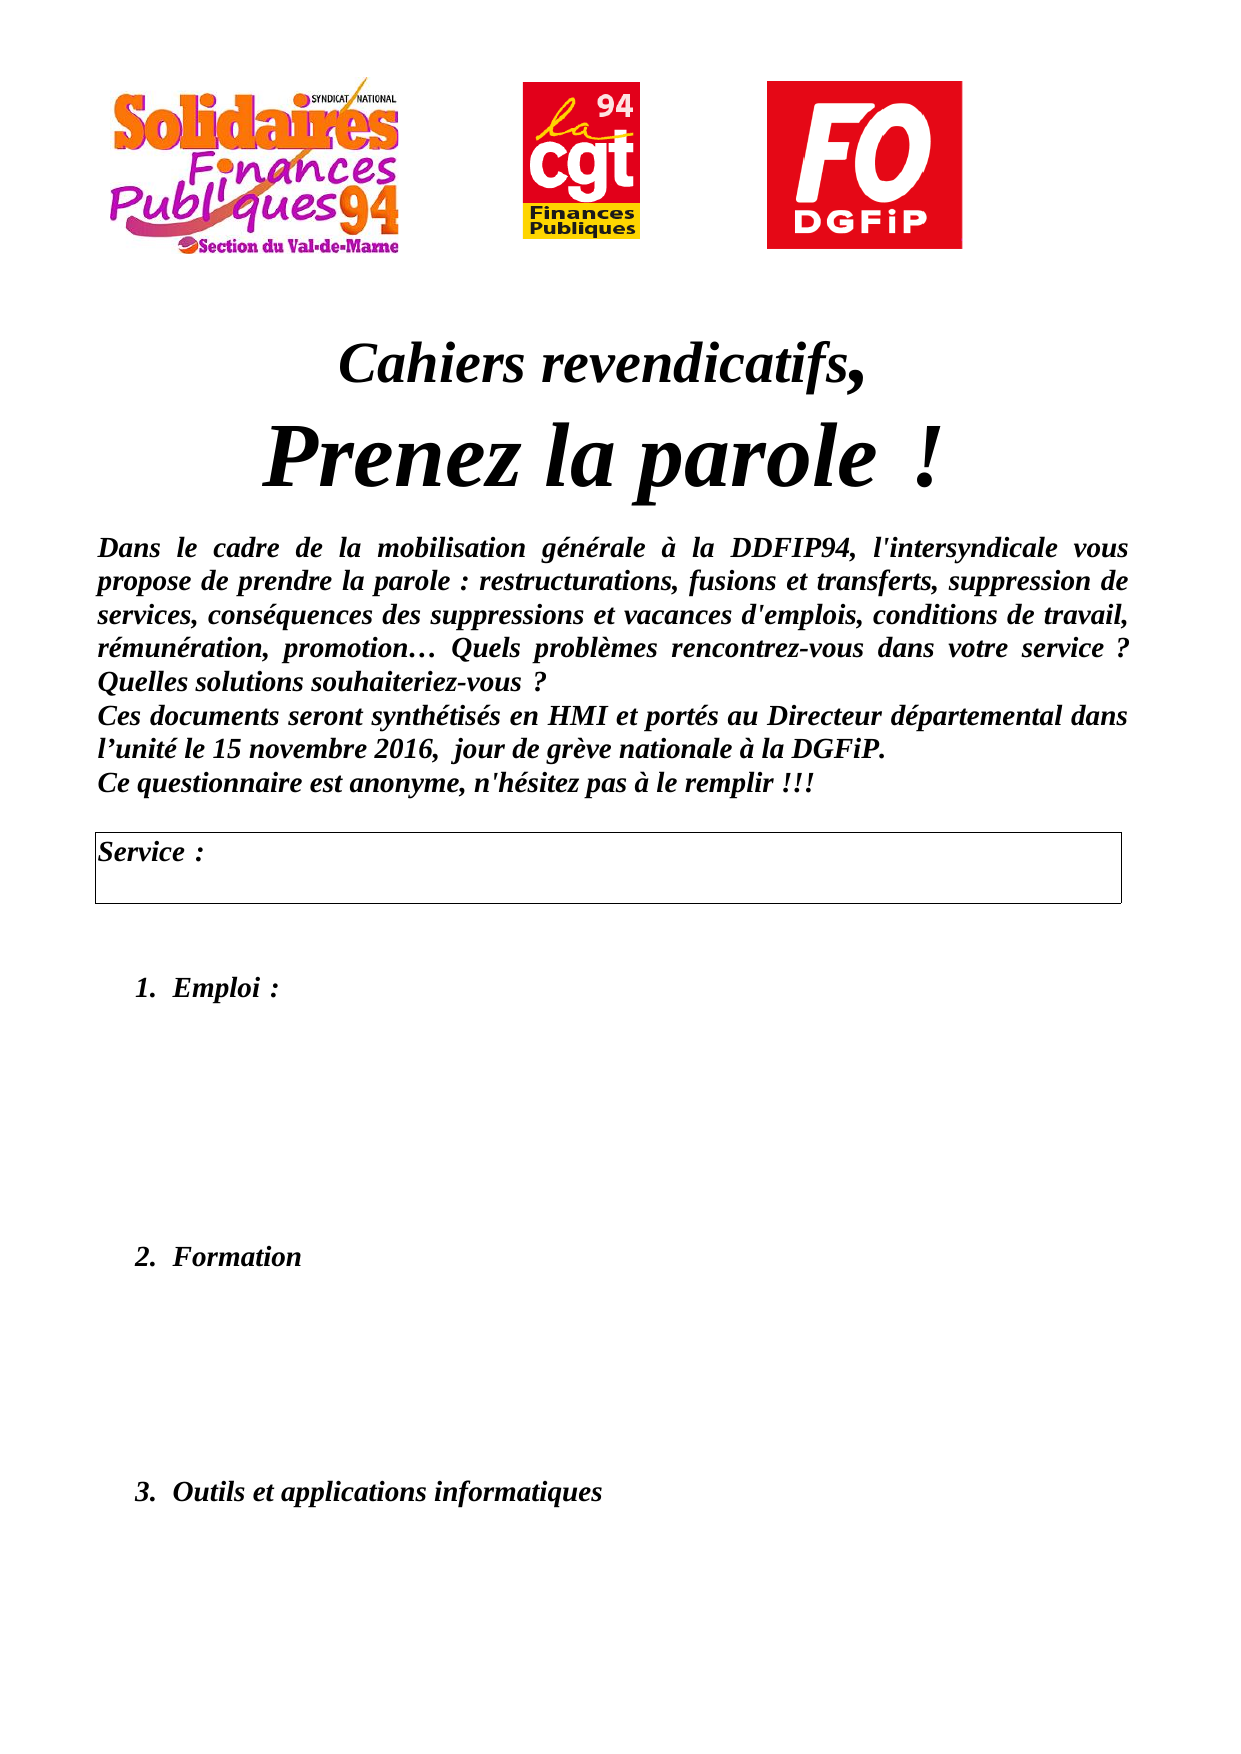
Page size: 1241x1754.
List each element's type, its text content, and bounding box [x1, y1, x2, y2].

list Formation [135, 1239, 1119, 1272]
text Ce questionnaire est anonyme, n'hésitez pas à le remplir !!! [97, 765, 1132, 798]
text Ces documents seront synthétisés en HMI et portés au Directeur départemental dans l’unité le 15 novembre 2016, jour de grève nationale à la DGFiP. [97, 698, 1132, 765]
text Cahiers revendicatifs, [97, 305, 1119, 401]
picture [765, 81, 963, 249]
picture [522, 82, 640, 239]
list Outils et applications informatiques [135, 1474, 1119, 1507]
picture [110, 77, 399, 254]
text Service : [96, 833, 1121, 868]
text Objet : Préavis de grève. [1000, 137, 1119, 164]
list Emploi : [135, 971, 1119, 1004]
text Dans le cadre de la mobilisation générale à la DDFIP94, l'intersyndicale vous propose de prendre la parole : restructurations, fusions et transferts, suppression de services, conséquences des suppressions et vacances d'emplois, conditions de travail, rémunération, promotion… Quels problèmes rencontrez-vous dans votre service ? Quelles solutions souhaiteriez-vous ? [97, 530, 1132, 698]
text Prenez la parole ! [97, 401, 1119, 506]
